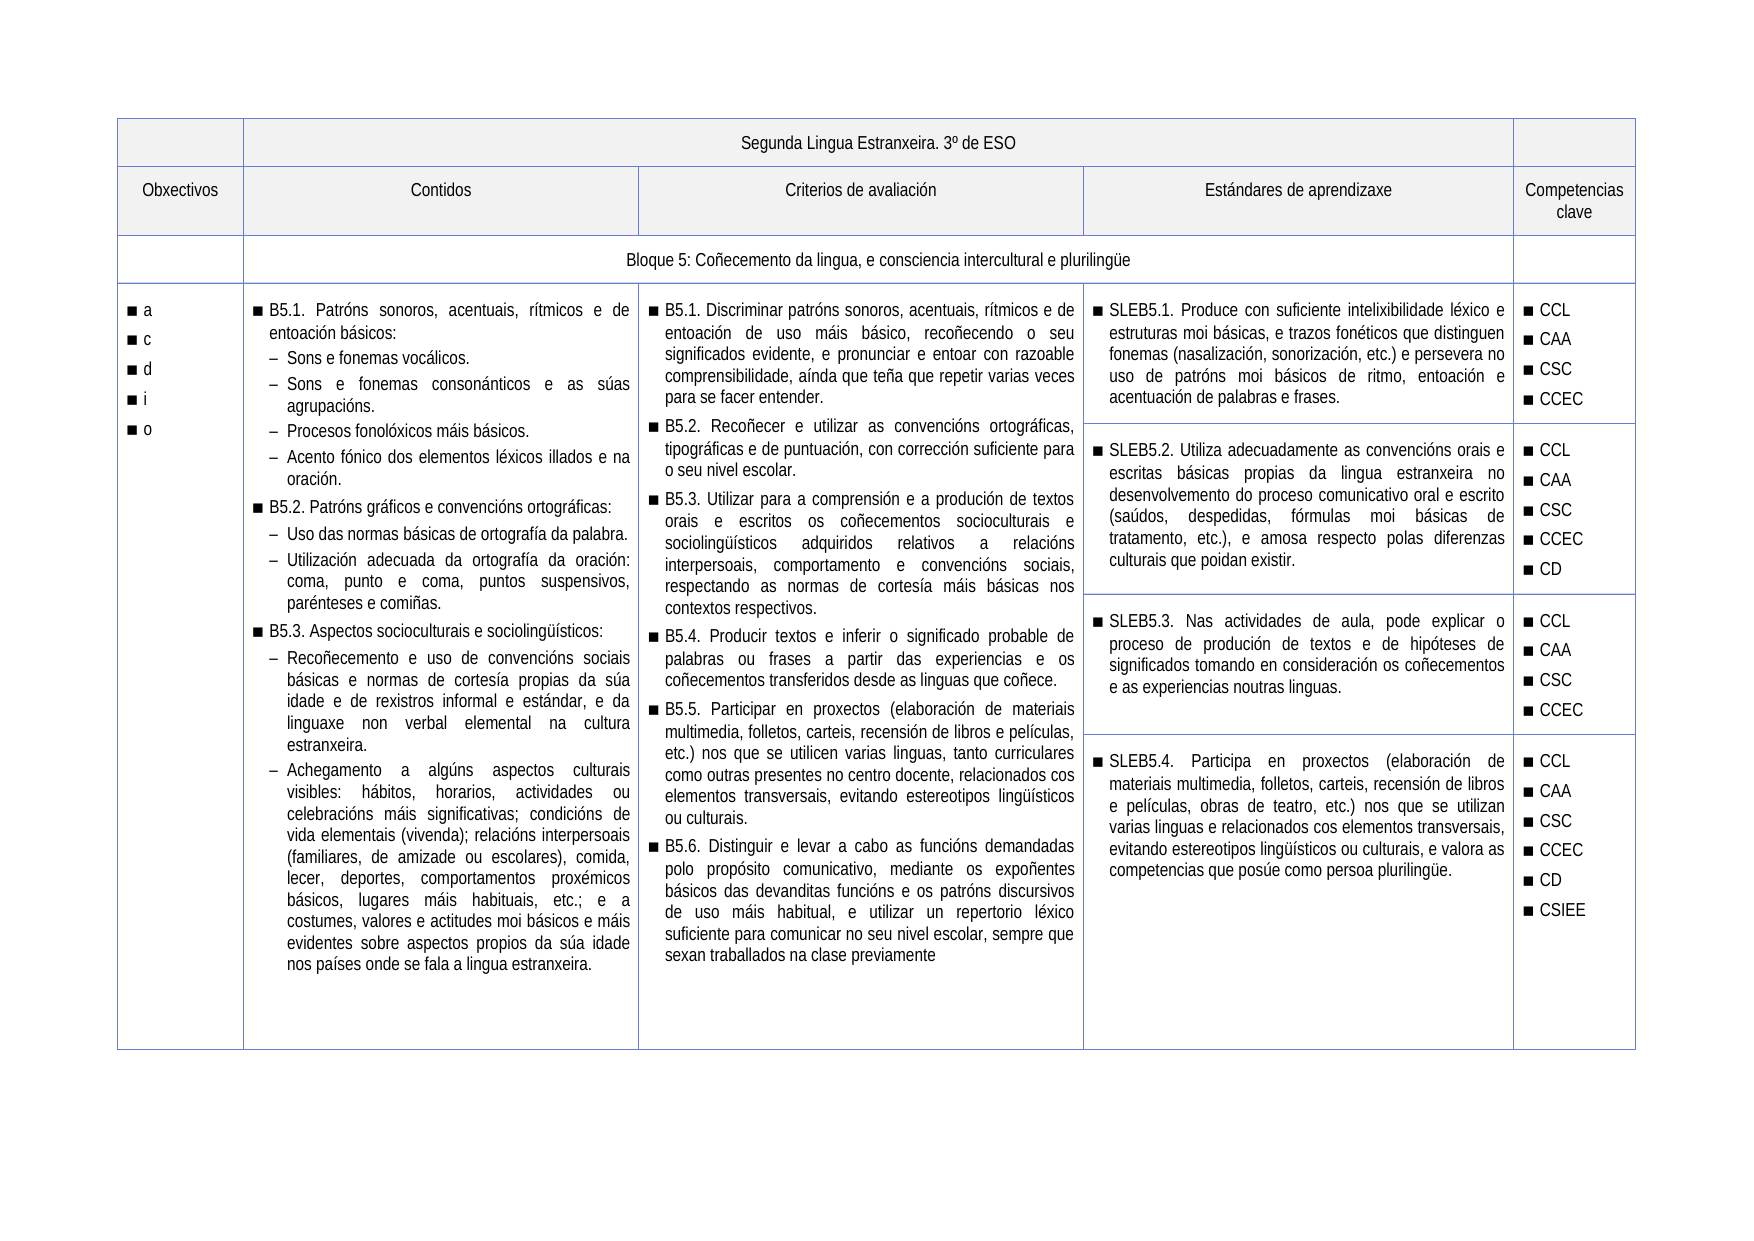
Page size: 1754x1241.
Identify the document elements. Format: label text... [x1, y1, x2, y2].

table_cell Estándares de aprendizaxe [1084, 167, 1513, 235]
table_cell CCL CAA CSC CCEC [1514, 595, 1635, 734]
table_cell CCL CAA CSC CCEC [1514, 284, 1635, 423]
table_cell SLEB5.1. Produce con suficiente intelixibilidade léxico e estruturas moi básicas, e trazos fonéticos que distinguen fonemas (nasalización, sonorización, etc.) e persevera no uso de patróns moi básicos de ritmo, entoación e acentuación de palabras e frases. [1084, 284, 1513, 423]
table_cell SLEB5.2. Utiliza adecuadamente as convencións orais e escritas básicas propias da lingua estranxeira no desenvolvemento do proceso comunicativo oral e escrito (saúdos, despedidas, fórmulas moi básicas de tratamento, etc.), e amosa respecto polas diferenzas culturais que poidan existir. [1084, 424, 1513, 593]
table_cell B5.1. Discriminar patróns sonoros, acentuais, rítmicos e de entoación de uso máis básico, recoñecendo o seu significados evidente, e pronunciar e entoar con razoable comprensibilidade, aínda que teña que repetir varias veces para se facer entender. B5.2. Recoñecer e utilizar as convencións ortográficas, tipográficas e de puntuación, con corrección suficiente para o seu nivel escolar. B5.3. Utilizar para a comprensión e a produción de textos orais e escritos os coñecementos socioculturais e sociolingüísticos adquiridos relativos a relacións interpersoais, comportamento e convencións sociais, respectando as normas de cortesía máis básicas nos contextos respectivos. B5.4. Producir textos e inferir o significado probable de palabras ou frases a partir das experiencias e os coñecementos transferidos desde as linguas que coñece. B5.5. Participar en proxectos (elaboración de materiais multimedia, folletos, carteis, recensión de libros e películas, etc.) nos que se utilicen varias linguas, tanto curriculares como outras presentes no centro docente, relacionados cos elementos transversais, evitando estereotipos lingüísticos ou culturais. B5.6. Distinguir e levar a cabo as funcións demandadas polo propósito comunicativo, mediante os expoñentes básicos das devanditas funcións e os patróns discursivos de uso máis habitual, e utilizar un repertorio léxico suficiente para comunicar no seu nivel escolar, sempre que sexan traballados na clase previamente [639, 284, 1083, 1049]
table_cell SLEB5.3. Nas actividades de aula, pode explicar o proceso de produción de textos e de hipóteses de significados tomando en consideración os coñecementos e as experiencias noutras linguas. [1084, 595, 1513, 734]
table_header [1514, 119, 1635, 166]
table_cell CCL CAA CSC CCEC CD CSIEE [1514, 735, 1635, 1049]
table_cell Competencias clave [1514, 167, 1635, 235]
table_cell [1514, 236, 1635, 282]
table_header Segunda Lingua Estranxeira. 3º de ESO [244, 119, 1513, 166]
table_cell Criterios de avaliación [639, 167, 1083, 235]
table_cell Contidos [244, 167, 638, 235]
table_header [118, 119, 243, 166]
table_cell a c d i o [118, 284, 243, 1049]
table_cell SLEB5.4. Participa en proxectos (elaboración de materiais multimedia, folletos, carteis, recensión de libros e películas, obras de teatro, etc.) nos que se utilizan varias linguas e relacionados cos elementos transversais, evitando estereotipos lingüísticos ou culturais, e valora as competencias que posúe como persoa plurilingüe. [1084, 735, 1513, 1049]
table_cell CCL CAA CSC CCEC CD [1514, 424, 1635, 593]
table_cell B5.1. Patróns sonoros, acentuais, rítmicos e de entoación básicos: Sons e fonemas vocálicos. Sons e fonemas consonánticos e as súas agrupacións. Procesos fonolóxicos máis básicos. Acento fónico dos elementos léxicos illados e na oración. B5.2. Patróns gráficos e convencións ortográficas: Uso das normas básicas de ortografía da palabra. Utilización adecuada da ortografía da oración: coma, punto e coma, puntos suspensivos, parénteses e comiñas. B5.3. Aspectos socioculturais e sociolingüísticos: Recoñecemento e uso de convencións sociais básicas e normas de cortesía propias da súa idade e de rexistros informal e estándar, e da linguaxe non verbal elemental na cultura estranxeira. Achegamento a algúns aspectos culturais visibles: hábitos, horarios, actividades ou celebracións máis significativas; condicións de vida elementais (vivenda); relacións interpersoais (familiares, de amizade ou escolares), comida, lecer, deportes, comportamentos proxémicos básicos, lugares máis habituais, etc.; e a costumes, valores e actitudes moi básicos e máis evidentes sobre aspectos propios da súa idade nos países onde se fala a lingua estranxeira. Identificación dalgunhas similitudes e diferenzas elementais e máis significativas nos costumes cotiáns entre os países onde se fala a lingua estranxeira e o noso. Actitude receptiva e respectuosa cara ás persoas, os países e as comunidades lingüísticas que falan outra lingua e teñen unha cultura diferente á propia. B5.4. Plurilingüismo: Identificación de similitudes e diferenzas entre as linguas que coñece para mellorar a súa aprendizaxe e lograr unha competencia comunicativa integrada. Participación en proxectos nos que se utilizan varias linguas e relacionados cos elementos transversais, evitando estereotipos lingüísticos ou culturais, e valorando positivamente as competencias que posúe como persoa plurilingüe. B5.5. Funcións comunicativas: Iniciación e mantemento de relacións persoais e sociais básicas propias da súa idade. Descrición de calidades físicas e abstractas moi básicas de persoas, obxectos, lugares e actividades. Narración de acontecementos e descrición de estados e situacións presentes, e expresión moi básica de sucesos futuros. Petición e ofrecemento de información e indicacións, e expresión moi sinxela de opinións e advertencias. Expresión do coñecemento, o descoñecemento e a certeza. Expresión da vontade, a intención, a orde, a autorización e a prohibición. Expresión do interese, a aprobación, o aprecio, a satisfacción e a sorpresa, así como os seus contrarios. Establecemento e mantemento básicos da comunicación e a organización elemental do discurso. B5.6. Léxico oral e escrito básico de uso común relativo a: Identificación persoal elemental; vivenda, fogar e contexto; actividades básicas da vida diaria; familia e amizades; traballo, tempo libre, lecer e deporte; vacacións; saúde máis básica e coidados físicos elementais; educación e estudo; compras básicas; alimentación e restauración; transporte, tempo meteorolóxico e tecnoloxías da información e da comunicación. Expresións fixas, enunciados fraseolóxicos moi básicos e moi habituais (saúdos, despedidas, preguntas por preferencias, expresións sinxelas de gustos), e léxico sobre temas relacionados con contidos moi sinxelos e predicibles doutras áreas do currículo. B5.7. Estruturas sintáctico-discursivas propias de cada idioma. [244, 284, 638, 1049]
table_cell Bloque 5: Coñecemento da lingua, e consciencia intercultural e plurilingüe [244, 236, 1513, 282]
table_cell Obxectivos [118, 167, 243, 235]
table_cell [118, 236, 243, 282]
